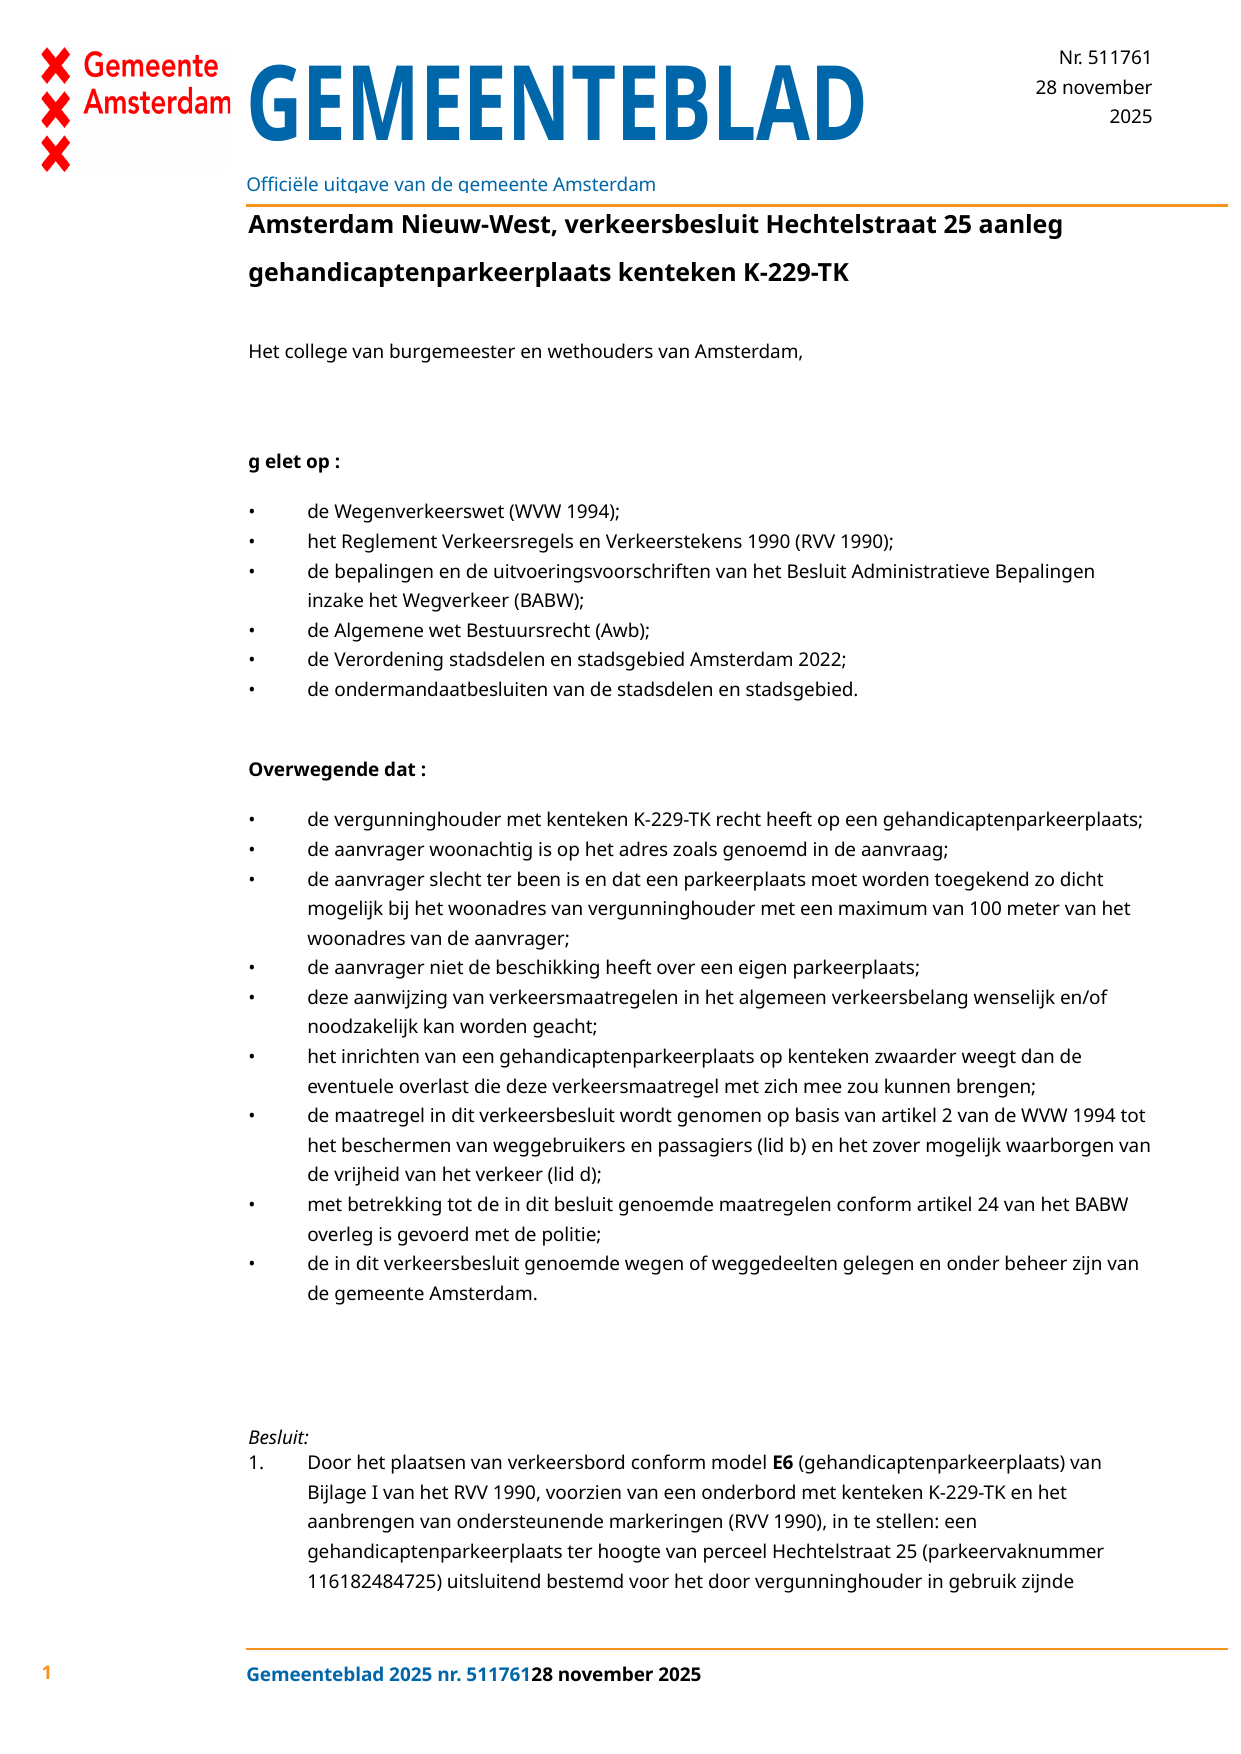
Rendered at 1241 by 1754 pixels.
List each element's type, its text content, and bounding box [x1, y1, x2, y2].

list met betrekking tot de in dit besluit genoemde maatregelen conform artikel 24 van het BABW overleg is gevoerd met de politie; [248, 1191, 1152, 1246]
picture [41, 47, 231, 172]
list de ondermandaatbesluiten van de stadsdelen en stadsgebied. [248, 676, 1152, 702]
list de Verordening stadsdelen en stadsgebied Amsterdam 2022; [248, 647, 1152, 672]
list het inrichten van een gehandicaptenparkeerplaats op kenteken zwaarder weegt dan de eventuele overlast die deze verkeersmaatregel met zich mee zou kunnen brengen; [248, 1043, 1152, 1098]
list de vergunninghouder met kenteken K-229-TK recht heeft op een gehandicaptenparkeerplaats; [248, 807, 1152, 832]
list de Wegenverkeerswet (WVW 1994); [248, 499, 1152, 524]
list de aanvrager slecht ter been is en dat een parkeerplaats moet worden toegekend zo dicht mogelijk bij het woonadres van vergunninghouder met een maximum van 100 meter van het woonadres van de aanvrager; [248, 866, 1152, 951]
list de bepalingen en de uitvoeringsvoorschriften van het Besluit Administratieve Bepalingen inzake het Wegverkeer (BABW); [248, 558, 1152, 613]
list de aanvrager niet de beschikking heeft over een eigen parkeerplaats; [248, 954, 1152, 980]
list de Algemene wet Bestuursrecht (Awb); [248, 617, 1152, 643]
text Amsterdam Nieuw-West, verkeersbesluit Hechtelstraat 25 aanleg gehandicaptenparkeerplaats kenteken K-229-TK [248, 207, 1152, 288]
list deze aanwijzing van verkeersmaatregelen in het algemeen verkeersbelang wenselijk en/of noodzakelijk kan worden geacht; [248, 984, 1152, 1039]
text Overwegende dat : [248, 756, 1152, 782]
list Door het plaatsen van verkeersbord conform model E6 (gehandicaptenparkeerplaats) van Bijlage I van het RVV 1990, voorzien van een onderbord met kenteken K-229-TK en het aanbrengen van ondersteunende markeringen (RVV 1990), in te stellen: een gehandicaptenparkeerplaats ter hoogte van perceel Hechtelstraat 25 (parkeervaknummer 116182484725) uitsluitend bestemd voor het door vergunninghouder in gebruik zijnde [248, 1449, 1152, 1594]
list de in dit verkeersbesluit genoemde wegen of weggedeelten gelegen en onder beheer zijn van de gemeente Amsterdam. [248, 1250, 1152, 1306]
text Besluit: [248, 1424, 1152, 1449]
list het Reglement Verkeersregels en Verkeerstekens 1990 (RVV 1990); [248, 528, 1152, 554]
list de aanvrager woonachtig is op het adres zoals genoemd in de aanvraag; [248, 836, 1152, 862]
list de maatregel in dit verkeersbesluit wordt genomen op basis van artikel 2 van de WVW 1994 tot het beschermen van weggebruikers en passagiers (lid b) en het zover mogelijk waarborgen van de vrijheid van het verkeer (lid d); [248, 1102, 1152, 1187]
text g elet op : [248, 448, 1152, 474]
text Het college van burgemeester en wethouders van Amsterdam, [248, 339, 1152, 364]
